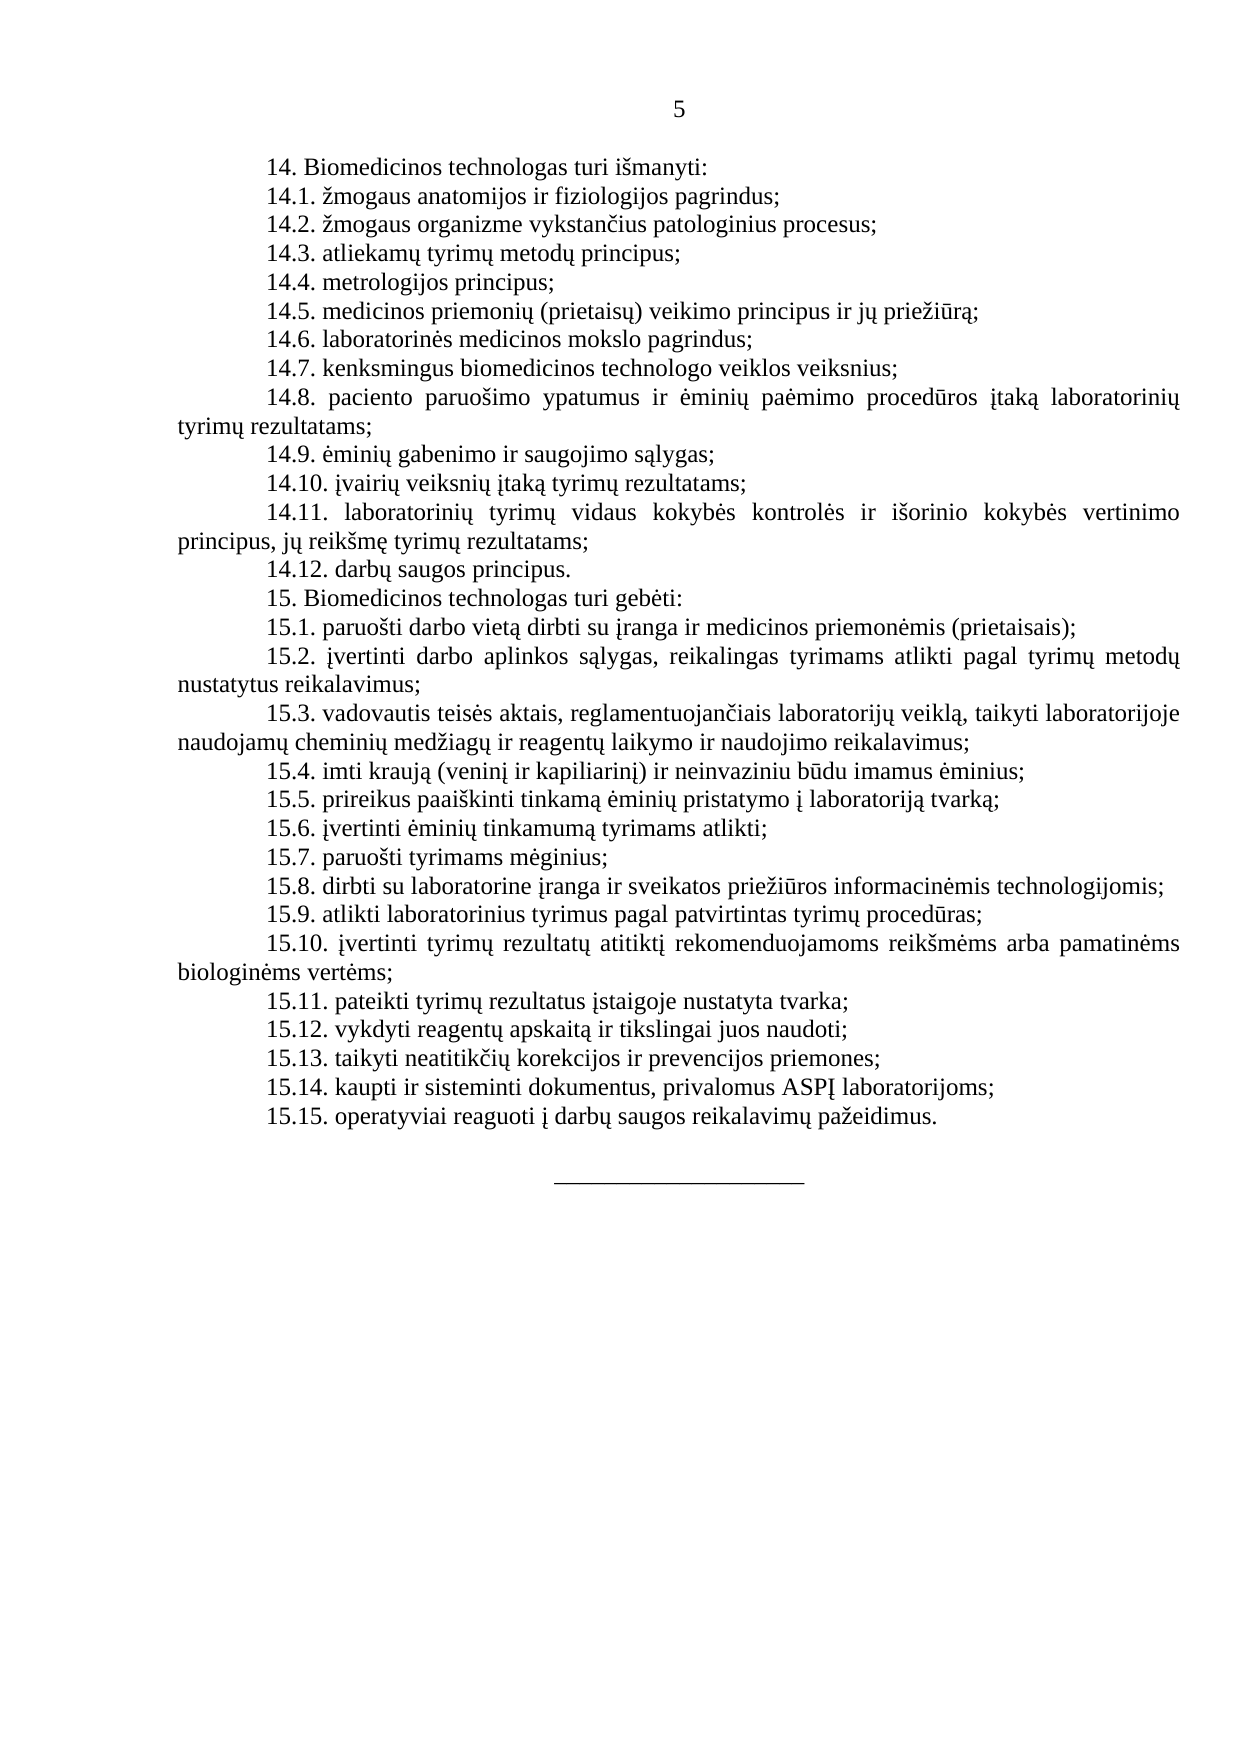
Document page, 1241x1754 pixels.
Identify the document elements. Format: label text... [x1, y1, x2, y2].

text 15.14. kaupti ir sisteminti dokumentus, privalomus ASPĮ laboratorijoms; [177, 1072, 1181, 1101]
text 15.6. įvertinti ėminių tinkamumą tyrimams atlikti; [177, 813, 1181, 842]
text 15.4. imti kraują (veninį ir kapiliarinį) ir neinvaziniu būdu imamus ėminius; [177, 756, 1181, 784]
text 15.12. vykdyti reagentų apskaitą ir tikslingai juos naudoti; [177, 1014, 1181, 1043]
text 14.9. ėminių gabenimo ir saugojimo sąlygas; [177, 439, 1181, 468]
text 15.8. dirbti su laboratorine įranga ir sveikatos priežiūros informacinėmis technologijomis; [177, 871, 1181, 899]
text ____________________ [177, 1158, 1181, 1187]
text 14.6. laboratorinės medicinos mokslo pagrindus; [177, 324, 1181, 353]
text 14.10. įvairių veiksnių įtaką tyrimų rezultatams; [177, 468, 1181, 497]
text 14.7. kenksmingus biomedicinos technologo veiklos veiksnius; [177, 353, 1181, 382]
text 15.1. paruošti darbo vietą dirbti su įranga ir medicinos priemonėmis (prietaisais); [177, 612, 1181, 641]
text 14.1. žmogaus anatomijos ir fiziologijos pagrindus; [177, 181, 1181, 209]
text 15.9. atlikti laboratorinius tyrimus pagal patvirtintas tyrimų procedūras; [177, 899, 1181, 928]
text 15.7. paruošti tyrimams mėginius; [177, 842, 1181, 871]
text 15.10. įvertinti tyrimų rezultatų atitiktį rekomenduojamoms reikšmėms arba pamatinėms biologinėms vertėms; [177, 928, 1181, 986]
text 15.2. įvertinti darbo aplinkos sąlygas, reikalingas tyrimams atlikti pagal tyrimų metodų nustatytus reikalavimus; [177, 641, 1181, 698]
text 15.3. vadovautis teisės aktais, reglamentuojančiais laboratorijų veiklą, taikyti laboratorijoje naudojamų cheminių medžiagų ir reagentų laikymo ir naudojimo reikalavimus; [177, 698, 1181, 756]
text 15.15. operatyviai reaguoti į darbų saugos reikalavimų pažeidimus. [177, 1101, 1181, 1129]
text 15. Biomedicinos technologas turi gebėti: [177, 583, 1181, 612]
text 14.8. paciento paruošimo ypatumus ir ėminių paėmimo procedūros įtaką laboratorinių tyrimų rezultatams; [177, 382, 1181, 439]
text 14.4. metrologijos principus; [177, 267, 1181, 296]
text 14.2. žmogaus organizme vykstančius patologinius procesus; [177, 209, 1181, 238]
text 14.11. laboratorinių tyrimų vidaus kokybės kontrolės ir išorinio kokybės vertinimo principus, jų reikšmę tyrimų rezultatams; [177, 497, 1181, 554]
text 14.12. darbų saugos principus. [177, 554, 1181, 583]
text 15.13. taikyti neatitikčių korekcijos ir prevencijos priemones; [177, 1043, 1181, 1072]
text 14.3. atliekamų tyrimų metodų principus; [177, 238, 1181, 267]
text 15.5. prireikus paaiškinti tinkamą ėminių pristatymo į laboratoriją tvarką; [177, 784, 1181, 813]
text 14. Biomedicinos technologas turi išmanyti: [177, 152, 1181, 181]
text 15.11. pateikti tyrimų rezultatus įstaigoje nustatyta tvarka; [177, 986, 1181, 1014]
text 14.5. medicinos priemonių (prietaisų) veikimo principus ir jų priežiūrą; [177, 296, 1181, 324]
